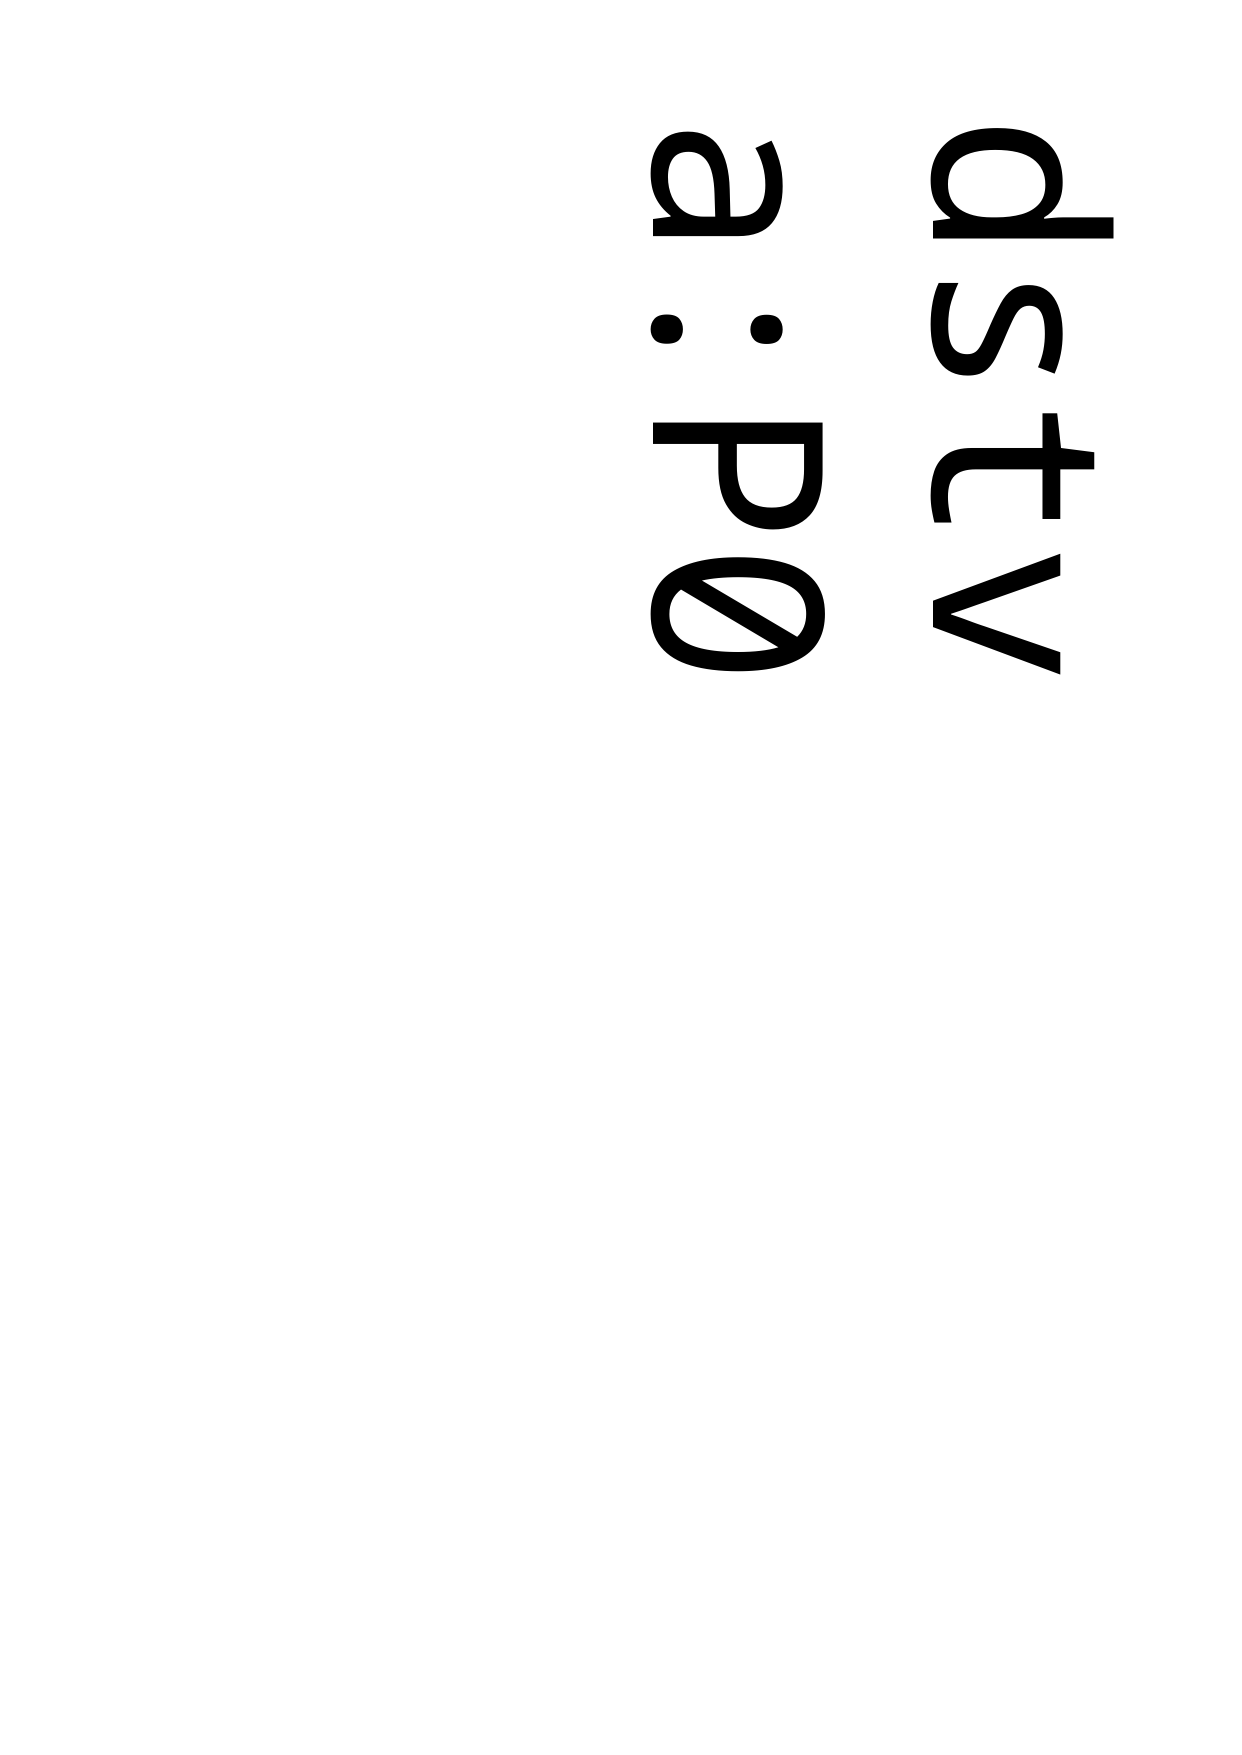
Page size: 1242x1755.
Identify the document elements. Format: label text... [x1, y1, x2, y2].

text 5.CLANSTVOUSTRUKOVNIMORGANIZACIJAMA Planiranasredstva:P00eur. [584, 116, 1166, 737]
